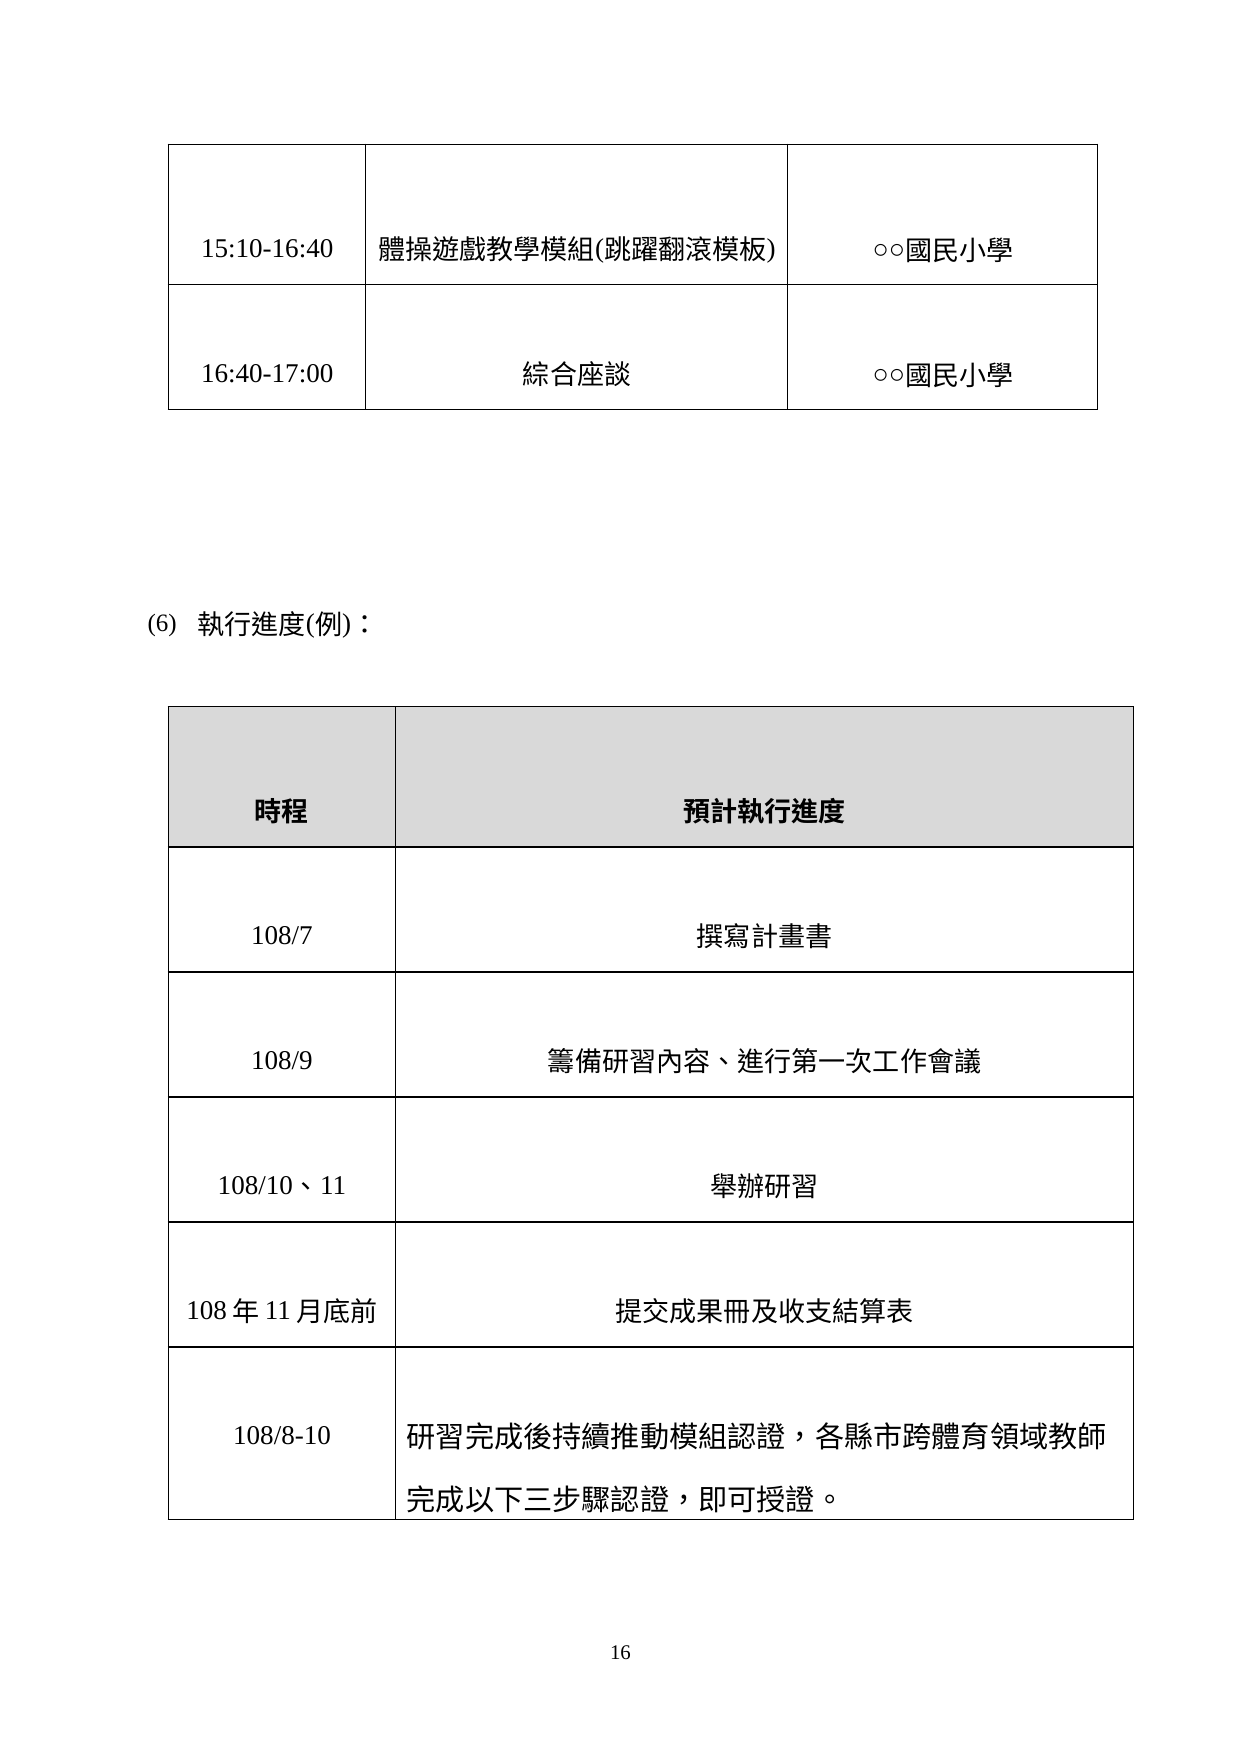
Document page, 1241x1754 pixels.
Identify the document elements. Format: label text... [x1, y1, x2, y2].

list 執行進度(例)： [147, 581, 1122, 643]
table_cell 108/8-10 [169, 1348, 395, 1518]
table_cell 108年11月底前 [169, 1223, 395, 1346]
table_header 時程 [169, 707, 395, 846]
table_cell 舉辦研習 [396, 1098, 1133, 1221]
table_cell 體操遊戲教學模組(跳躍翻滾模板) [366, 145, 787, 284]
table_cell 撰寫計畫書 [396, 848, 1133, 971]
table_cell 15:10-16:40 [169, 145, 365, 284]
table_cell 研習完成後持續推動模組認證，各縣市跨體育領域教師完成以下三步驟認證，即可授證。 [396, 1348, 1133, 1518]
table_cell 籌備研習內容、進行第一次工作會議 [396, 973, 1133, 1096]
table_cell 提交成果冊及收支結算表 [396, 1223, 1133, 1346]
table_cell 108/10、11 [169, 1098, 395, 1221]
table_cell ○○國民小學 [788, 145, 1097, 284]
table_cell 綜合座談 [366, 285, 787, 409]
table_cell 108/9 [169, 973, 395, 1096]
table_cell 16:40-17:00 [169, 285, 365, 409]
table_cell ○○國民小學 [788, 285, 1097, 409]
table_cell 108/7 [169, 848, 395, 971]
table_header 預計執行進度 [396, 707, 1133, 846]
